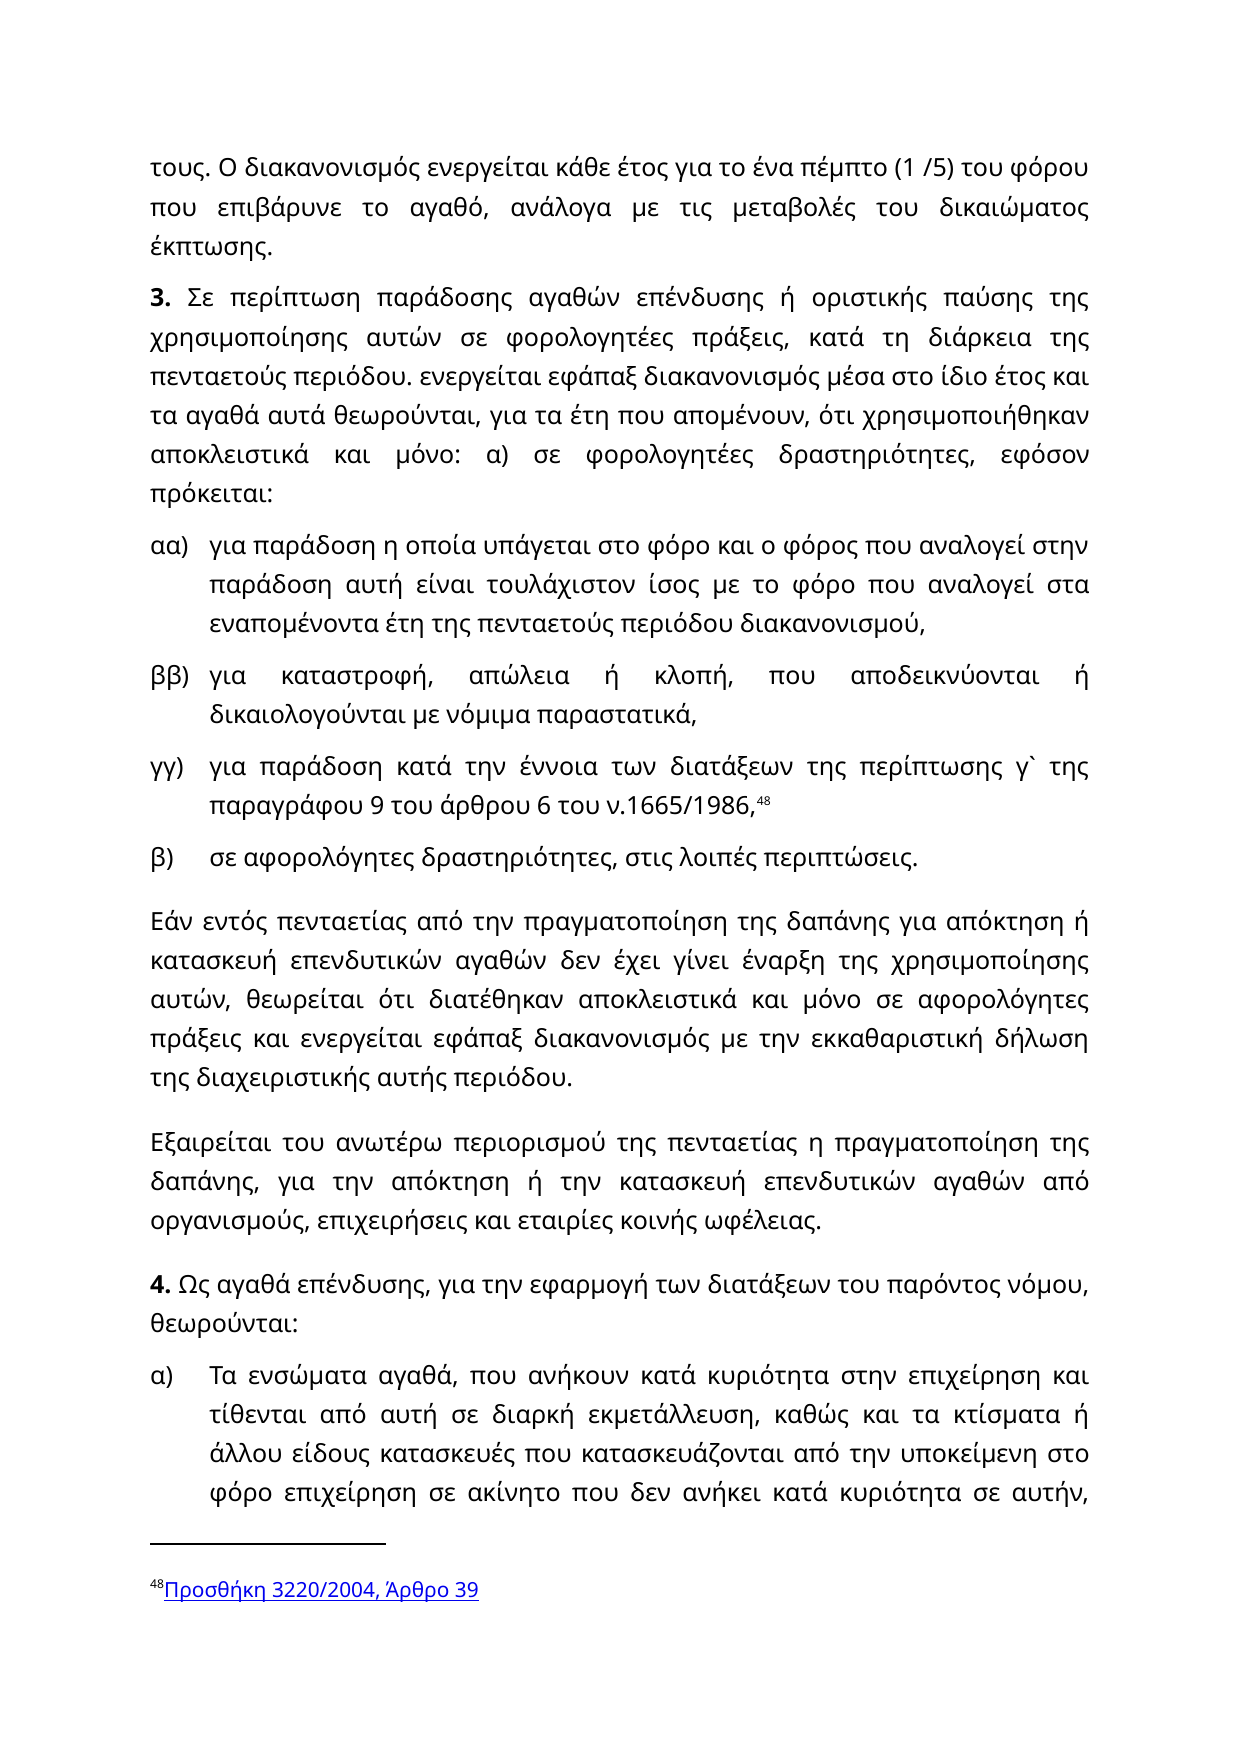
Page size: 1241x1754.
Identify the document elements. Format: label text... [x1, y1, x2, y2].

list ββ) για καταστροφή, απώλεια ή κλοπή, που αποδεικνύονται ή δικαιολογούνται με νόμιμα παραστατικά, [150, 657, 1090, 731]
text τους. Ο διακανονισμός ενεργείται κάθε έτος για το ένα πέμπτο (1 /5) του φόρου που επιβάρυνε το αγαθό, ανάλογα με τις μεταβολές του δικαιώματος έκπτωσης. [150, 150, 1090, 262]
text Προσθήκη 3220/2004, Άρθρο 39 [150, 1576, 1090, 1604]
list γγ) για παράδοση κατά την έννοια των διατάξεων της περίπτωσης γ` της παραγράφου 9 του άρθρου 6 του ν.1665/1986, [150, 748, 1090, 822]
list αα) για παράδοση η οποία υπάγεται στο φόρο και ο φόρος που αναλογεί στην παράδοση αυτή είναι τουλάχιστον ίσος με το φόρο που αναλογεί στα εναπομένοντα έτη της πενταετούς περιόδου διακανονισμού, [150, 527, 1090, 640]
text Εάν εντός πενταετίας από την πραγματοποίηση της δαπάνης για απόκτηση ή κατασκευή επενδυτικών αγαθών δεν έχει γίνει έναρξη της χρησιμοποίησης αυτών, θεωρείται ότι διατέθηκαν αποκλειστικά και μόνο σε αφορολόγητες πράξεις και ενεργείται εφάπαξ διακανονισμός με την εκκαθαριστική δήλωση της διαχειριστικής αυτής περιόδου. [150, 903, 1090, 1094]
text 4. Ως αγαθά επένδυσης, για την εφαρμογή των διατάξεων του παρόντος νόμου, θεωρούνται: [150, 1267, 1090, 1340]
text 3. Σε περίπτωση παράδοσης αγαθών επένδυσης ή οριστικής παύσης της χρησιμοποίησης αυτών σε φορολογητέες πράξεις, κατά τη διάρκεια της πενταετούς περιόδου. ενεργείται εφάπαξ διακανονισμός μέσα στο ίδιο έτος και τα αγαθά αυτά θεωρούνται, για τα έτη που απομένουν, ότι χρησιμοποιήθηκαν αποκλειστικά και μόνο: α) σε φορολογητέες δραστηριότητες, εφόσον πρόκειται: [150, 280, 1090, 510]
text Εξαιρείται του ανωτέρω περιορισμού της πενταετίας η πραγματοποίηση της δαπάνης, για την απόκτηση ή την κατασκευή επενδυτικών αγαθών από οργανισμούς, επιχειρήσεις και εταιρίες κοινής ωφέλειας. [150, 1124, 1090, 1237]
list β) σε αφορολόγητες δραστηριότητες, στις λοιπές περιπτώσεις. [150, 839, 1090, 873]
list α) Τα ενσώματα αγαθά, που ανήκουν κατά κυριότητα στην επιχείρηση και τίθενται από αυτή σε διαρκή εκμετάλλευση, καθώς και τα κτίσματα ή άλλου είδους κατασκευές που κατασκευάζονται από την υποκείμενη στο φόρο επιχείρηση σε ακίνητο που δεν ανήκει κατά κυριότητα σε αυτήν, [150, 1357, 1090, 1509]
